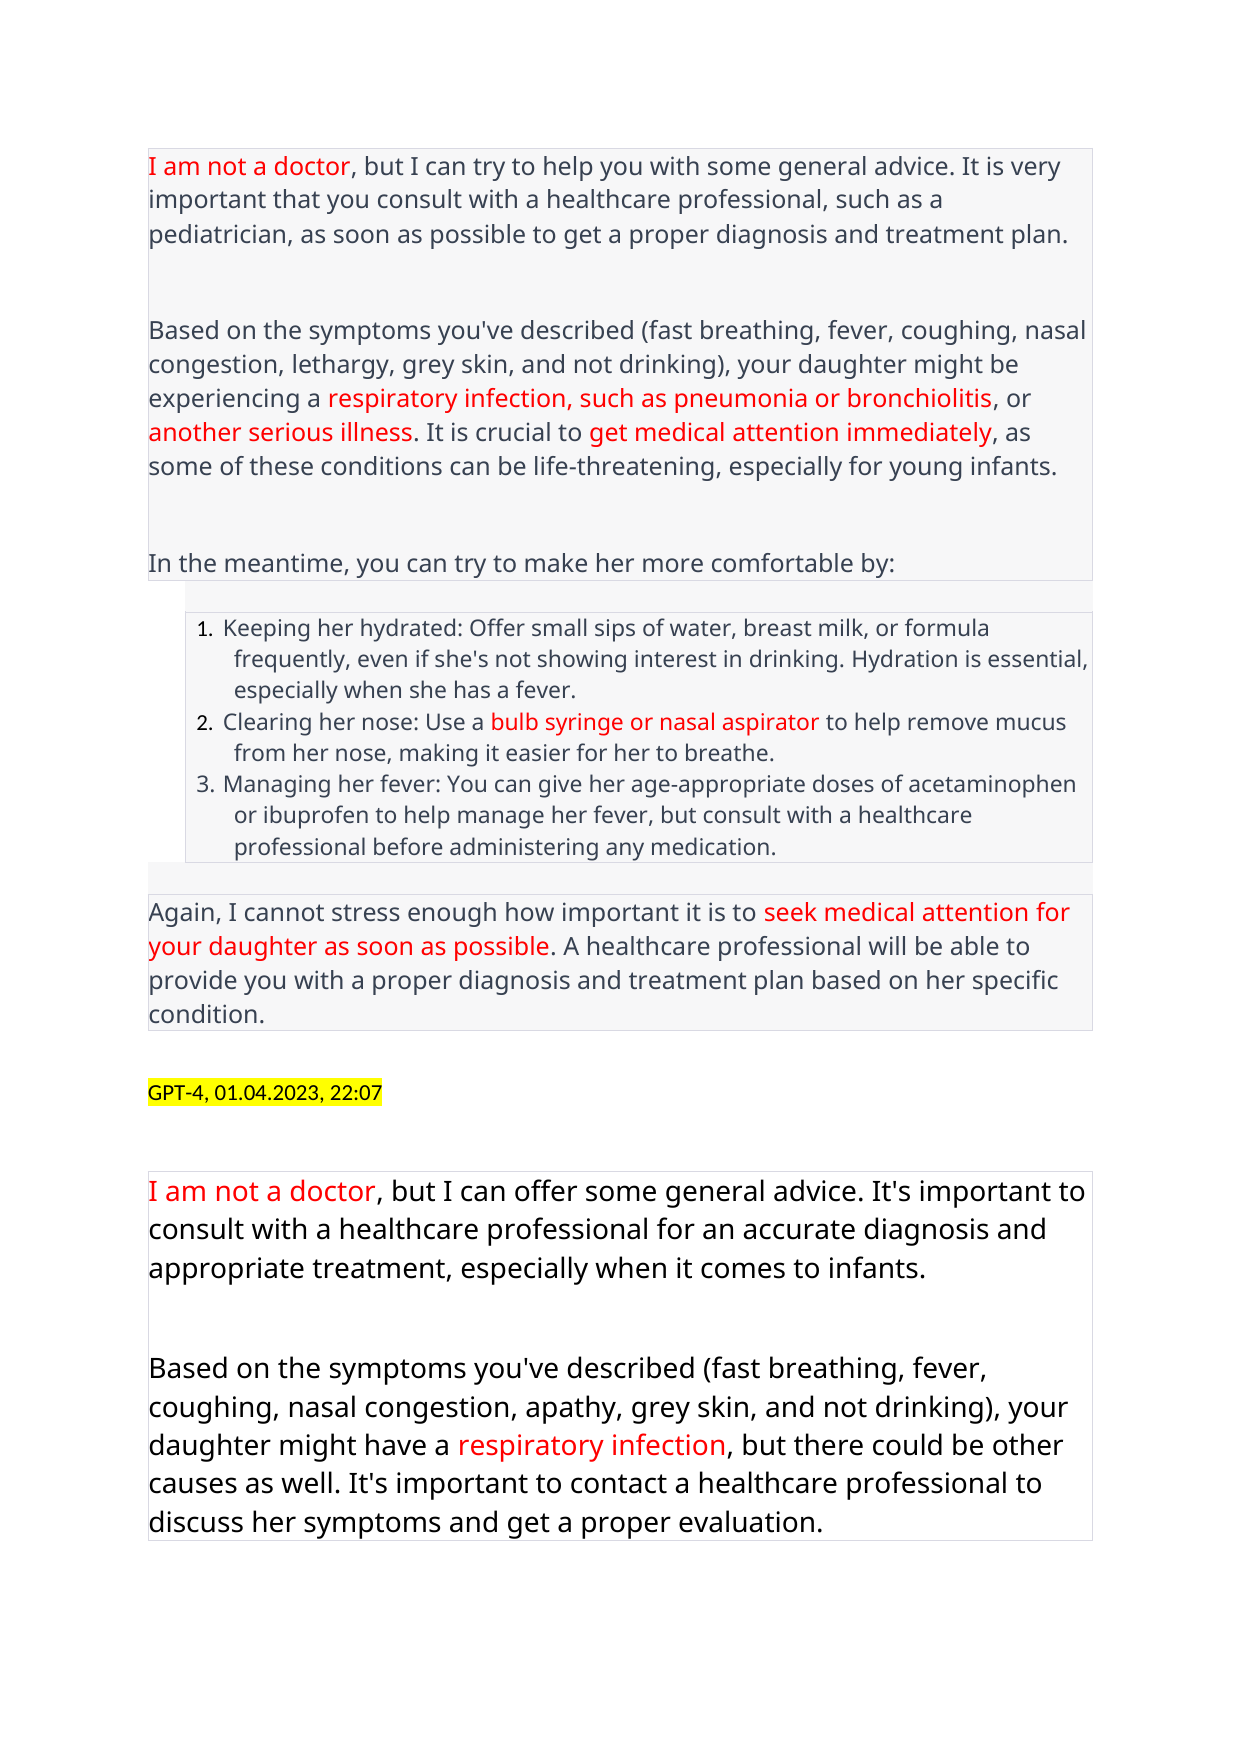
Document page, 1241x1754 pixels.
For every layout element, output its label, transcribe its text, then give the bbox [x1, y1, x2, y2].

text Based on the symptoms you've described (fast breathing, fever, coughing, nasal congestion, lethargy, grey skin, and not drinking), your daughter might be experiencing a respiratory infection, such as pneumonia or bronchiolitis, or another serious illness. It is crucial to get medical attention immediately, as some of these conditions can be life-threatening, especially for young infants. [149, 312, 1092, 483]
list Clearing her nose: Use a bulb syringe or nasal aspirator to help remove mucus from her nose, making it easier for her to breathe. [186, 705, 1092, 768]
list Managing her fever: You can give her age-appropriate doses of acetaminophen or ibuprofen to help manage her fever, but consult with a healthcare professional before administering any medication. [186, 768, 1092, 862]
text I am not a doctor, but I can offer some general advice. It's important to consult with a healthcare professional for an accurate diagnosis and appropriate treatment, especially when it comes to infants. [149, 1172, 1092, 1286]
text I am not a doctor, but I can try to help you with some general advice. It is very important that you consult with a healthcare professional, such as a pediatrician, as soon as possible to get a proper diagnosis and treatment plan. [149, 149, 1092, 250]
text Again, I cannot stress enough how important it is to seek medical attention for your daughter as soon as possible. A healthcare professional will be able to provide you with a proper diagnosis and treatment plan based on her specific condition. [149, 895, 1092, 1030]
text GPT-4, 01.04.2023, 22:07 [148, 1078, 1093, 1106]
text In the meantime, you can try to make her more comfortable by: [149, 545, 1092, 580]
text Based on the symptoms you've described (fast breathing, fever, coughing, nasal congestion, apathy, grey skin, and not drinking), your daughter might have a respiratory infection, but there could be other causes as well. It's important to contact a healthcare professional to discuss her symptoms and get a proper evaluation. [149, 1348, 1092, 1540]
list Keeping her hydrated: Offer small sips of water, breast milk, or formula frequently, even if she's not showing interest in drinking. Hydration is essential, especially when she has a fever. [186, 613, 1092, 705]
